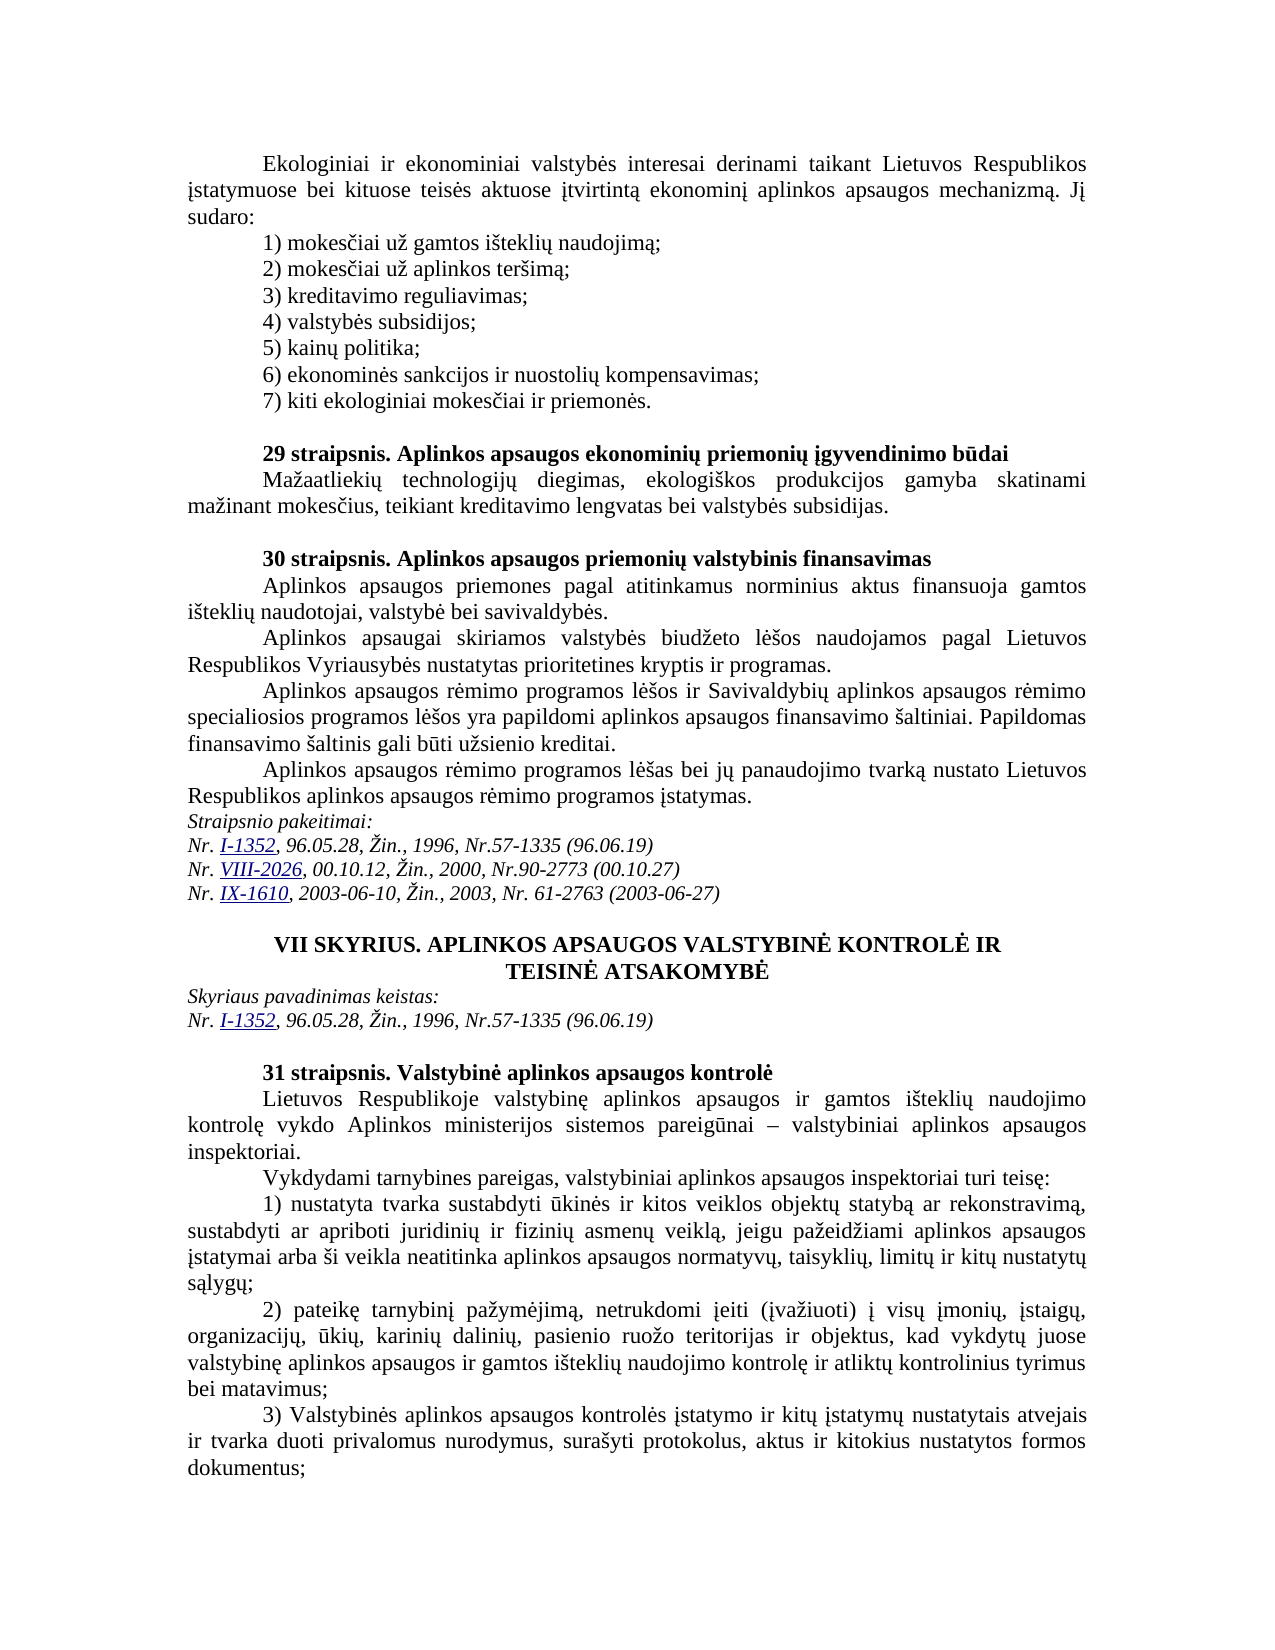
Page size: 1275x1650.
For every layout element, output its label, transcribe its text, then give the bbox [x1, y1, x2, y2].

text Skyriaus pavadinimas keistas: [187, 984, 1087, 1008]
text TEISINĖ ATSAKOMYBĖ [187, 958, 1087, 984]
text Mažaatliekių technologijų diegimas, ekologiškos produkcijos gamyba skatinami mažinant mokesčius, teikiant kreditavimo lengvatas bei valstybės subsidijas. [187, 466, 1087, 519]
text Aplinkos apsaugos rėmimo programos lėšas bei jų panaudojimo tvarką nustato Lietuvos Respublikos aplinkos apsaugos rėmimo programos įstatymas. [187, 756, 1087, 809]
text 3) Valstybinės aplinkos apsaugos kontrolės įstatymo ir kitų įstatymų nustatytais atvejais ir tvarka duoti privalomus nurodymus, surašyti protokolus, aktus ir kitokius nustatytos formos dokumentus; [187, 1401, 1087, 1480]
text Aplinkos apsaugai skiriamos valstybės biudžeto lėšos naudojamos pagal Lietuvos Respublikos Vyriausybės nustatytas prioritetines kryptis ir programas. [187, 624, 1087, 677]
text Aplinkos apsaugos priemones pagal atitinkamus norminius aktus finansuoja gamtos išteklių naudotojai, valstybė bei savivaldybės. [187, 572, 1087, 624]
text Nr. VIII-2026, 00.10.12, Žin., 2000, Nr.90-2773 (00.10.27) [187, 857, 1087, 881]
text 3) kreditavimo reguliavimas; [187, 282, 1087, 308]
text Nr. I-1352, 96.05.28, Žin., 1996, Nr.57-1335 (96.06.19) [187, 1008, 1087, 1032]
text Nr. IX-1610, 2003-06-10, Žin., 2003, Nr. 61-2763 (2003-06-27) [187, 881, 1087, 905]
text Nr. I-1352, 96.05.28, Žin., 1996, Nr.57-1335 (96.06.19) [187, 833, 1087, 857]
text Ekologiniai ir ekonominiai valstybės interesai derinami taikant Lietuvos Respublikos įstatymuose bei kituose teisės aktuose įtvirtintą ekonominį aplinkos apsaugos mechanizmą. Jį sudaro: [187, 150, 1087, 229]
subtitle VII SKYRIUS. APLINKOS APSAUGOS VALSTYBINĖ KONTROLĖ IR [187, 931, 1087, 958]
text 5) kainų politika; [187, 334, 1087, 361]
text 2) pateikę tarnybinį pažymėjimą, netrukdomi įeiti (įvažiuoti) į visų įmonių, įstaigų, organizacijų, ūkių, karinių dalinių, pasienio ruožo teritorijas ir objektus, kad vykdytų juose valstybinę aplinkos apsaugos ir gamtos išteklių naudojimo kontrolę ir atliktų kontrolinius tyrimus bei matavimus; [187, 1296, 1087, 1401]
text 31 straipsnis. Valstybinė aplinkos apsaugos kontrolė [187, 1059, 1087, 1085]
text 2) mokesčiai už aplinkos teršimą; [187, 255, 1087, 282]
text Lietuvos Respublikoje valstybinę aplinkos apsaugos ir gamtos išteklių naudojimo kontrolę vykdo Aplinkos ministerijos sistemos pareigūnai – valstybiniai aplinkos apsaugos inspektoriai. [187, 1085, 1087, 1164]
text 1) mokesčiai už gamtos išteklių naudojimą; [187, 229, 1087, 255]
text 29 straipsnis. Aplinkos apsaugos ekonominių priemonių įgyvendinimo būdai [187, 440, 1087, 466]
text 6) ekonominės sankcijos ir nuostolių kompensavimas; [187, 361, 1087, 387]
text 4) valstybės subsidijos; [187, 308, 1087, 334]
text 7) kiti ekologiniai mokesčiai ir priemonės. [187, 387, 1087, 413]
text Vykdydami tarnybines pareigas, valstybiniai aplinkos apsaugos inspektoriai turi teisę: [187, 1164, 1087, 1190]
text Aplinkos apsaugos rėmimo programos lėšos ir Savivaldybių aplinkos apsaugos rėmimo specialiosios programos lėšos yra papildomi aplinkos apsaugos finansavimo šaltiniai. Papildomas finansavimo šaltinis gali būti užsienio kreditai. [187, 677, 1087, 756]
text Straipsnio pakeitimai: [187, 809, 1087, 833]
text 1) nustatyta tvarka sustabdyti ūkinės ir kitos veiklos objektų statybą ar rekonstravimą, sustabdyti ar apriboti juridinių ir fizinių asmenų veiklą, jeigu pažeidžiami aplinkos apsaugos įstatymai arba ši veikla neatitinka aplinkos apsaugos normatyvų, taisyklių, limitų ir kitų nustatytų sąlygų; [187, 1190, 1087, 1296]
text 30 straipsnis. Aplinkos apsaugos priemonių valstybinis finansavimas [187, 545, 1087, 572]
